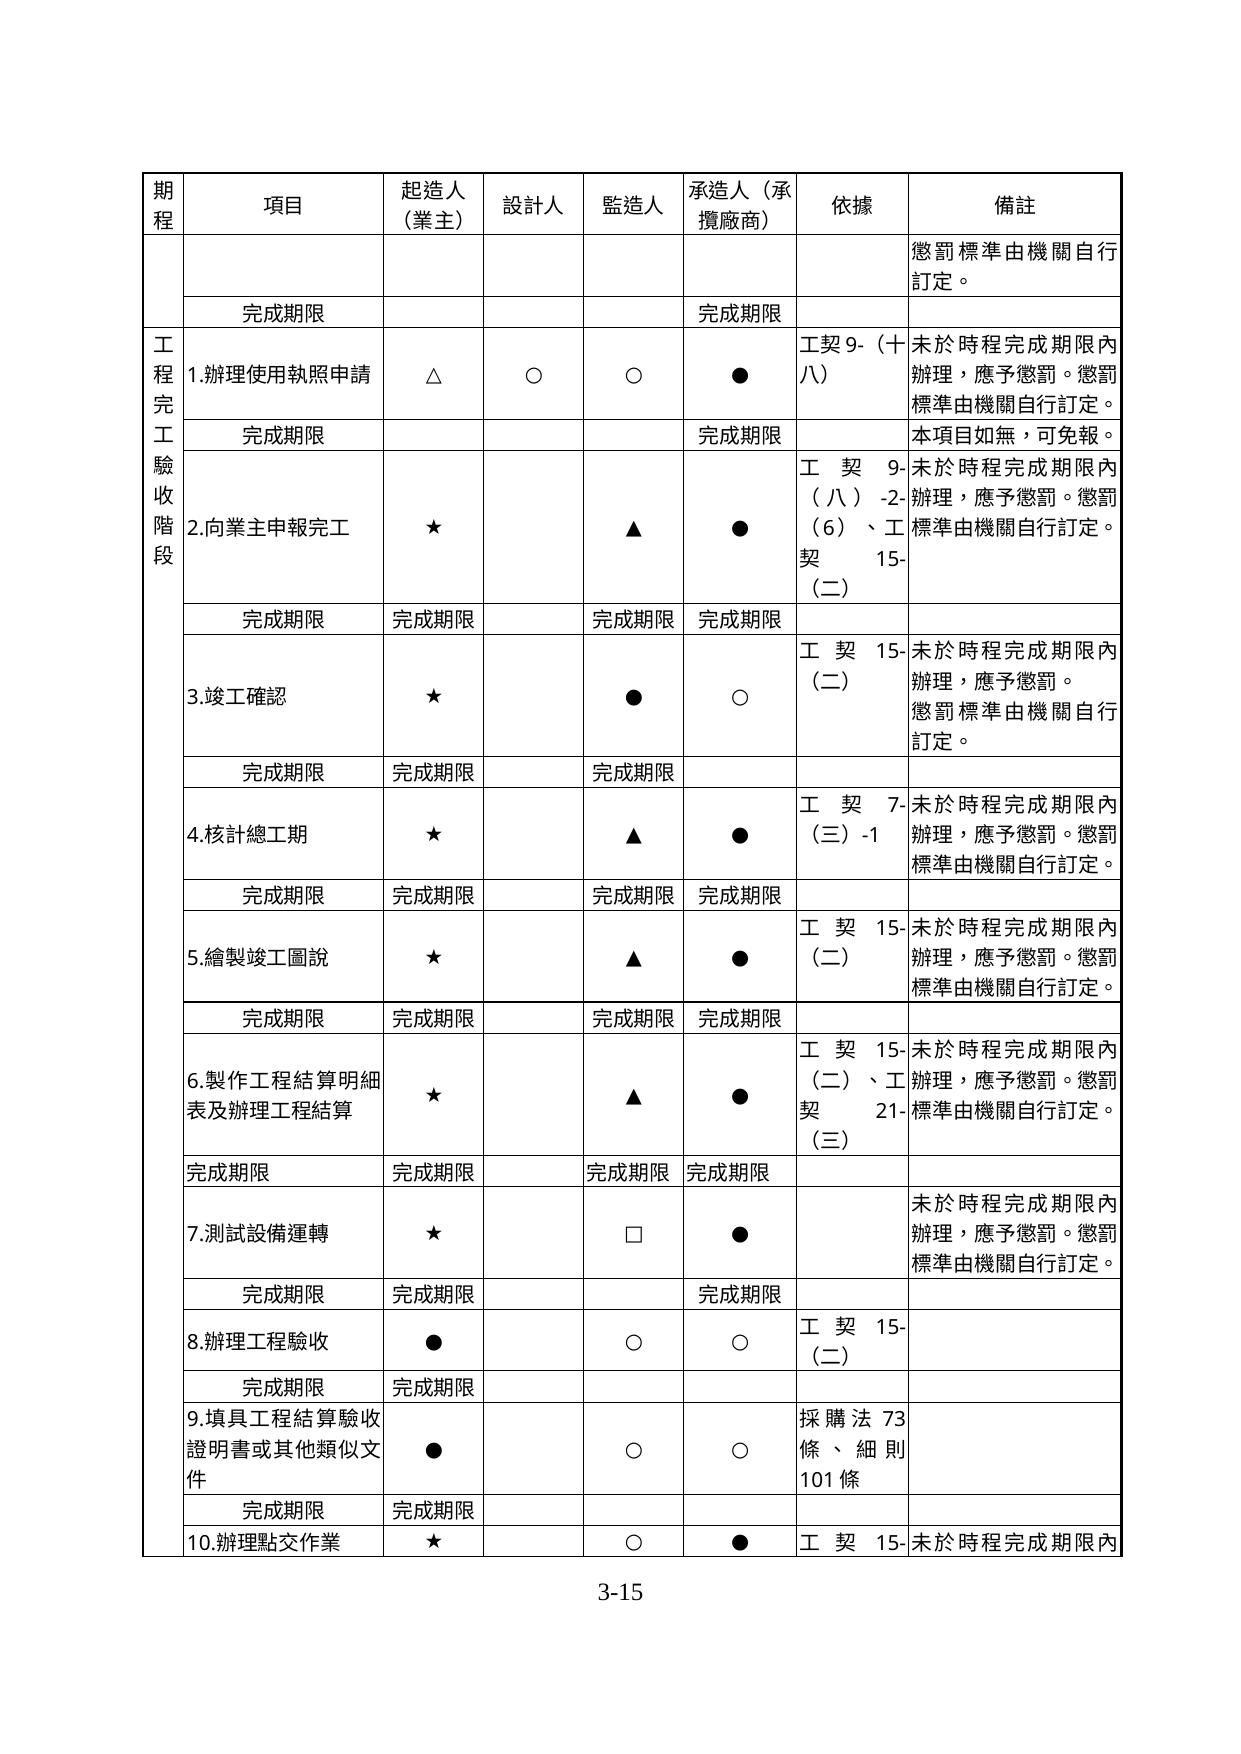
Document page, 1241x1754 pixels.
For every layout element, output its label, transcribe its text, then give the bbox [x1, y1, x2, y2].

table_cell 完成期限 [684, 1003, 796, 1033]
table_cell [484, 1279, 583, 1309]
table_cell ● [684, 1034, 796, 1155]
table_cell [484, 788, 583, 878]
table_cell ★ [384, 1526, 483, 1556]
table_cell 工契7-（三）-1 [797, 788, 908, 878]
table_cell [797, 1187, 908, 1278]
table_cell 完成期限 [584, 880, 683, 910]
table_cell 懲罰標準由機關自行訂定。 [909, 235, 1120, 296]
table_cell 完成期限 [584, 1003, 683, 1033]
table_cell ★ [384, 1187, 483, 1278]
table_cell 工契9-（八）-2-（6）、工契15-（二） [797, 451, 908, 602]
table_cell 6.製作工程結算明細表及辦理工程結算 [184, 1034, 383, 1155]
table_cell [484, 1187, 583, 1278]
table_cell ● [684, 1187, 796, 1278]
table_cell [909, 1403, 1120, 1493]
table_header 依據 [797, 174, 908, 234]
table_cell [797, 757, 908, 787]
table_cell ● [684, 911, 796, 1001]
table_cell ★ [384, 788, 483, 878]
table_cell 完成期限 [384, 880, 483, 910]
table_cell 4.核計總工期 [184, 788, 383, 878]
table_cell ● [684, 328, 796, 419]
table_cell [484, 1526, 583, 1556]
table_cell [384, 420, 483, 450]
table_header 項目 [184, 174, 383, 234]
table_cell [144, 235, 183, 327]
table_cell 工契15-（二）、工契21-（三） [797, 1034, 908, 1155]
table_cell ▲ [584, 788, 683, 878]
table_cell [584, 297, 683, 327]
table_cell 未於時程完成期限內辦理，應予懲罰。懲罰標準由機關自行訂定。 [909, 1034, 1120, 1155]
table_cell ○ [684, 1310, 796, 1370]
table_cell [584, 235, 683, 296]
table_cell [484, 420, 583, 450]
table_cell 完成期限 [184, 1495, 383, 1525]
table_cell 工契15- [797, 1526, 908, 1556]
table_cell 完成期限 [184, 297, 383, 327]
table_cell ▲ [584, 451, 683, 602]
table_cell [384, 235, 483, 296]
table_cell [584, 420, 683, 450]
table_cell 3.竣工確認 [184, 635, 383, 756]
table_cell [484, 451, 583, 602]
table_cell [584, 1371, 683, 1402]
table_cell [909, 1495, 1120, 1525]
table_cell [384, 297, 483, 327]
table_cell ★ [384, 911, 483, 1001]
table_cell 10.辦理點交作業 [184, 1526, 383, 1556]
table_cell [797, 1371, 908, 1402]
table_cell □ [584, 1187, 683, 1278]
table_cell 完成期限 [184, 1279, 383, 1309]
table_cell [484, 1310, 583, 1370]
table_cell [484, 604, 583, 634]
table_cell [484, 1495, 583, 1525]
table_cell [684, 1495, 796, 1525]
table_cell [797, 1495, 908, 1525]
table_cell [584, 1279, 683, 1309]
table_cell ★ [384, 1034, 483, 1155]
table_cell [484, 635, 583, 756]
table_cell [909, 1156, 1120, 1186]
table_cell 未於時程完成期限內辦理，應予懲罰。懲罰標準由機關自行訂定。 [909, 451, 1120, 602]
table_cell 未於時程完成期限內辦理，應予懲罰。懲罰標準由機關自行訂定。 [909, 911, 1120, 1001]
table_cell [797, 1003, 908, 1033]
table_cell 完成期限 [184, 420, 383, 450]
table_cell 完成期限 [384, 757, 483, 787]
table_cell ● [584, 635, 683, 756]
table_cell 完成期限 [684, 420, 796, 450]
table_cell [909, 1279, 1120, 1309]
table_cell 5.繪製竣工圖說 [184, 911, 383, 1001]
table_cell [909, 757, 1120, 787]
table_cell [797, 1279, 908, 1309]
table_cell [797, 880, 908, 910]
table_cell ● [384, 1310, 483, 1370]
table_cell [909, 1371, 1120, 1402]
table_cell 完成期限 [584, 604, 683, 634]
table_cell ○ [584, 328, 683, 419]
table_cell ○ [684, 1403, 796, 1493]
table_cell [484, 757, 583, 787]
table_cell 完成期限 [184, 880, 383, 910]
table_cell 未於時程完成期限內辦理，應予懲罰。懲罰標準由機關自行訂定。 [909, 788, 1120, 878]
table_header 期程 [144, 174, 183, 234]
table_cell 完成期限 [384, 1003, 483, 1033]
table_cell 7.測試設備運轉 [184, 1187, 383, 1278]
table_cell [797, 1156, 908, 1186]
table_cell 完成期限 [184, 757, 383, 787]
table_header 承造人（承攬廠商） [684, 174, 796, 234]
table_cell 未於時程完成期限內辦理，應予懲罰。 懲罰標準由機關自行訂定。 [909, 635, 1120, 756]
table_cell [484, 1156, 583, 1186]
table_cell ○ [484, 328, 583, 419]
table_cell 2.向業主申報完工 [184, 451, 383, 602]
table_cell 完成期限 [584, 757, 683, 787]
table_cell [909, 297, 1120, 327]
table_cell 完成期限 [384, 1279, 483, 1309]
table_cell 工契15-（二） [797, 1310, 908, 1370]
table_cell [484, 1371, 583, 1402]
table_cell [909, 1310, 1120, 1370]
table_cell [797, 604, 908, 634]
table_cell [184, 235, 383, 296]
table_cell 完成期限 [384, 1156, 483, 1186]
table_cell 工契9-（十八） [797, 328, 908, 419]
table_cell ○ [584, 1310, 683, 1370]
table_header 起造人 （業主） [384, 174, 483, 234]
table_cell 完成期限 [184, 604, 383, 634]
table_cell [909, 1003, 1120, 1033]
table_cell ● [684, 788, 796, 878]
table_cell [909, 880, 1120, 910]
table_cell 完成期限 [184, 1003, 383, 1033]
table_cell ● [684, 1526, 796, 1556]
table_cell 完成期限 [684, 604, 796, 634]
table_cell 完成期限 [584, 1156, 683, 1186]
table_cell 工程完工驗收階段 [144, 328, 183, 1556]
table_cell 工契15-（二） [797, 911, 908, 1001]
table_cell [484, 911, 583, 1001]
table_cell 完成期限 [684, 880, 796, 910]
table_cell [684, 757, 796, 787]
table_cell [909, 604, 1120, 634]
table_cell [797, 235, 908, 296]
table_cell [484, 1403, 583, 1493]
table_header 設計人 [484, 174, 583, 234]
table_cell ▲ [584, 1034, 683, 1155]
table_cell [484, 235, 583, 296]
table_cell ★ [384, 451, 483, 602]
table_cell 完成期限 [384, 1371, 483, 1402]
table_cell 完成期限 [684, 297, 796, 327]
table_cell [684, 235, 796, 296]
table_cell △ [384, 328, 483, 419]
table_cell [584, 1495, 683, 1525]
table_cell [484, 297, 583, 327]
table_cell ▲ [584, 911, 683, 1001]
table_header 監造人 [584, 174, 683, 234]
table_cell ● [384, 1403, 483, 1493]
table_cell 未於時程完成期限內辦理，應予懲罰。懲罰標準由機關自行訂定。 [909, 328, 1120, 419]
table_cell 完成期限 [684, 1279, 796, 1309]
table_cell 完成期限 [684, 1156, 796, 1186]
table_cell ● [684, 451, 796, 602]
table_cell 採購法73條、細則101條 [797, 1403, 908, 1493]
table_header 備註 [909, 174, 1120, 234]
table_cell [684, 1371, 796, 1402]
table_cell 未於時程完成期限內辦理，應予懲罰。懲罰標準由機關自行訂定。 [909, 1187, 1120, 1278]
table_cell [484, 880, 583, 910]
table_cell [797, 420, 908, 450]
table_cell 未於時程完成期限內 [909, 1526, 1120, 1556]
table_cell 9.填具工程結算驗收證明書或其他類似文件 [184, 1403, 383, 1493]
table_cell 完成期限 [384, 604, 483, 634]
table_cell 工契15-（二） [797, 635, 908, 756]
table_cell 1.辦理使用執照申請 [184, 328, 383, 419]
table_cell 8.辦理工程驗收 [184, 1310, 383, 1370]
table_cell [484, 1003, 583, 1033]
table_cell 本項目如無，可免報。 [909, 420, 1120, 450]
table_cell [484, 1034, 583, 1155]
table_cell ★ [384, 635, 483, 756]
table_cell ○ [584, 1403, 683, 1493]
table_cell [797, 297, 908, 327]
table_cell 完成期限 [184, 1156, 383, 1186]
table_cell ○ [584, 1526, 683, 1556]
table_cell 完成期限 [384, 1495, 483, 1525]
table_cell ○ [684, 635, 796, 756]
table_cell 完成期限 [184, 1371, 383, 1402]
